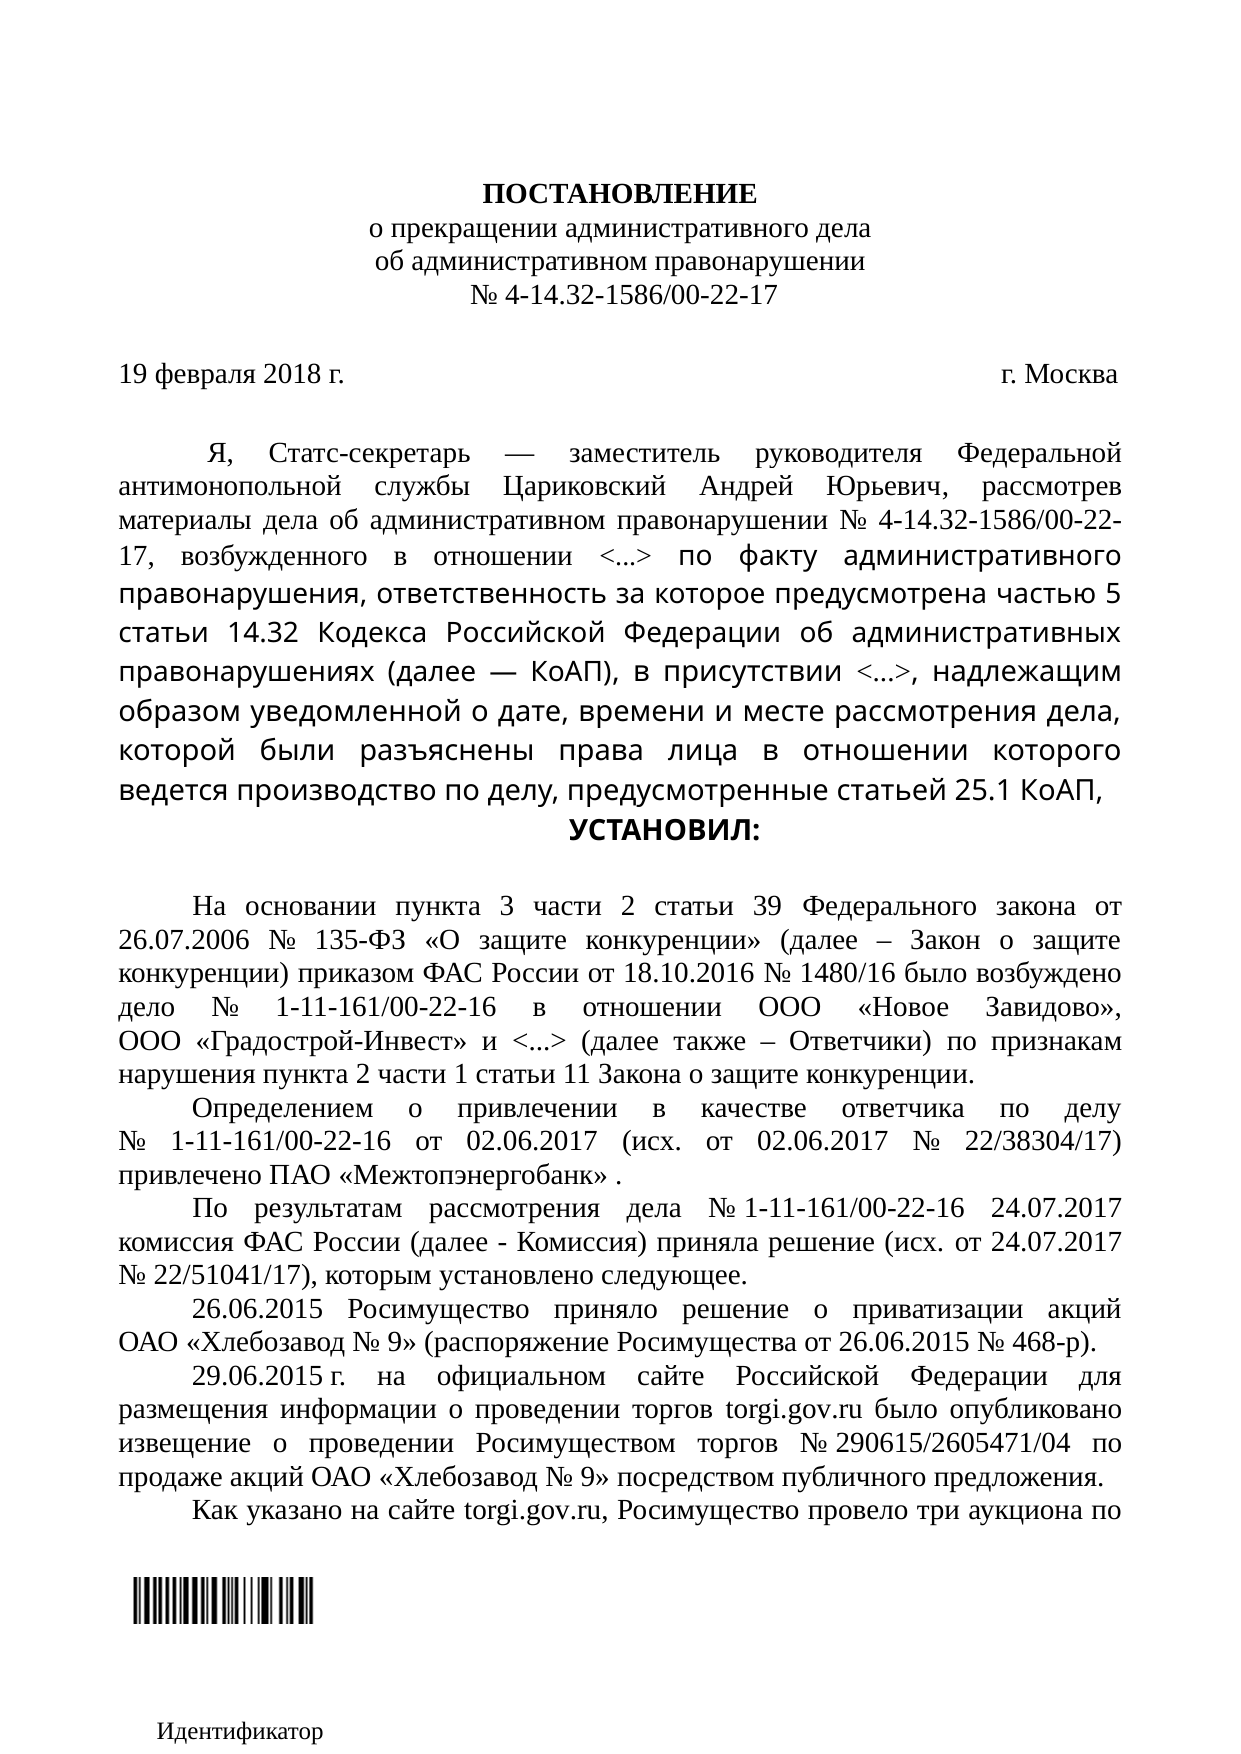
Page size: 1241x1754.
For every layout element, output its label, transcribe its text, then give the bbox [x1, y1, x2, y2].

text По результатам рассмотрения дела № 1-11-161/00-22-16 24.07.2017 комиссия ФАС России (далее - Комиссия) приняла решение (исх. от 24.07.2017 № 22/51041/17), которым установлено следующее. [118, 1190, 1122, 1291]
text 26.06.2015 Росимущество приняло решение о приватизации акций ОАО «Хлебозавод № 9» (распоряжение Росимущества от 26.06.2015 № 468-р). [118, 1291, 1122, 1358]
text об административном правонарушении [118, 243, 1122, 277]
text Как указано на сайте torgi.gov.ru, Росимущество провело три аукциона по [118, 1492, 1122, 1526]
text Определением о привлечении в качестве ответчика по делу № 1-11-161/00-22-16 от 02.06.2017 (исх. от 02.06.2017 № 22/38304/17) привлечено ПАО «Межтопэнергобанк» . [118, 1090, 1122, 1190]
text На основании пункта 3 части 2 статьи 39 Федерального закона от 26.07.2006 № 135-ФЗ «О защите конкуренции» (далее – Закон о защите конкуренции) приказом ФАС России от 18.10.2016 № 1480/16 было возбуждено дело № 1-11-161/00-22-16 в отношении ООО «Новое Завидово», ООО «Градострой-Инвест» и <...> (далее также – Ответчики) по признакам нарушения пункта 2 части 1 статьи 11 Закона о защите конкуренции. [118, 888, 1122, 1090]
text УСТАНОВИЛ: [118, 809, 1122, 849]
text Я, Статс-секретарь — заместитель руководителя Федеральной антимонопольной службы Цариковский Андрей Юрьевич, рассмотрев материалы дела об административном правонарушении № 4-14.32-1586/00-22-17, возбужденного в отношении <...> по факту административного правонарушения, ответственность за которое предусмотрена частью 5 статьи 14.32 Кодекса Российской Федерации об административных правонарушениях (далее — КоАП), в присутствии <...>, надлежащим образом уведомленной о дате, времени и месте рассмотрения дела, которой были разъяснены права лица в отношении которого ведется производство по делу, предусмотренные статьей 25.1 КоАП, [118, 435, 1122, 809]
text 19 февраля 2018 г. г. Москва [118, 356, 1122, 389]
text ПОСТАНОВЛЕНИЕ [118, 176, 1122, 210]
text о прекращении административного дела [118, 210, 1122, 243]
picture [118, 1577, 331, 1624]
text 29.06.2015 г. на официальном сайте Российской Федерации для размещения информации о проведении торгов torgi.gov.ru было опубликовано извещение о проведении Росимуществом торгов № 290615/2605471/04 по продаже акций ОАО «Хлебозавод № 9» посредством публичного предложения. [118, 1358, 1122, 1492]
text № 4-14.32-1586/00-22-17 [118, 277, 1122, 311]
